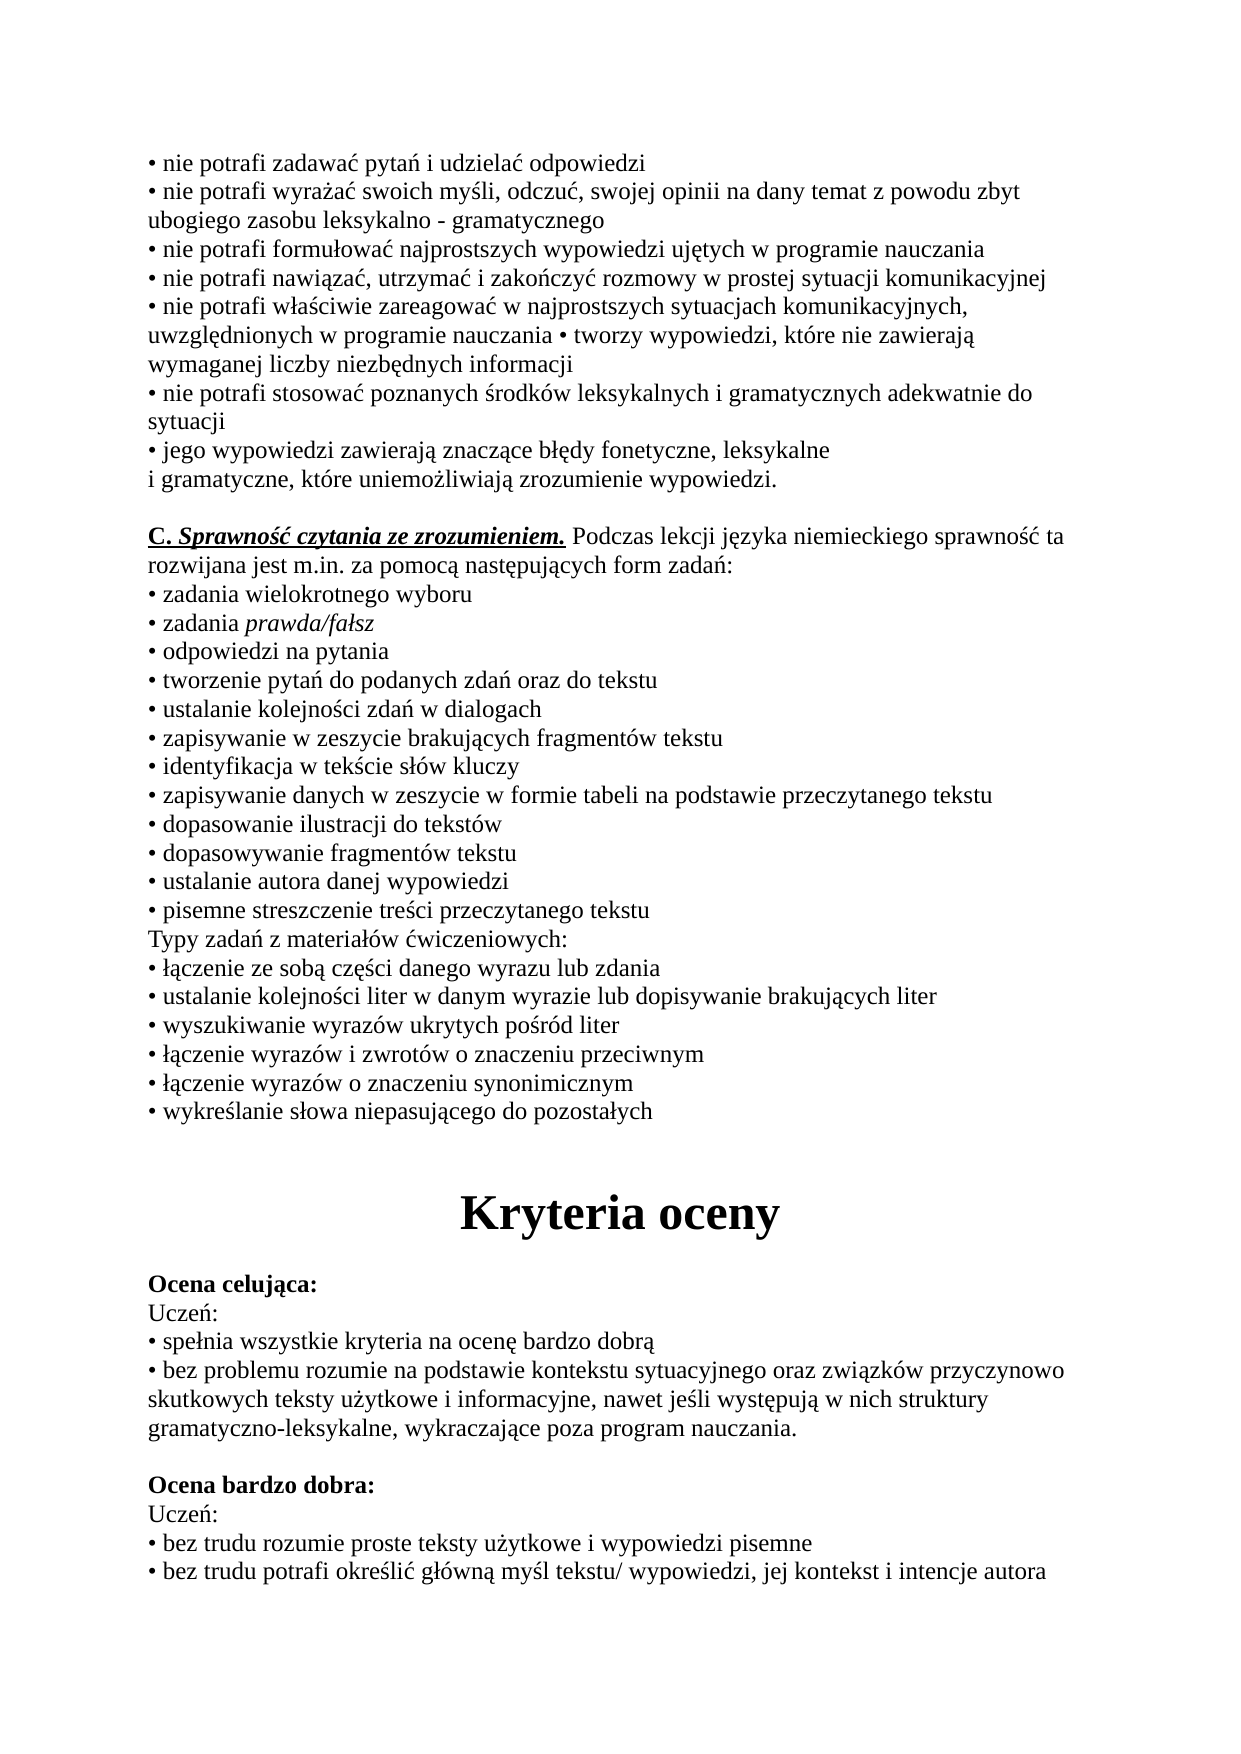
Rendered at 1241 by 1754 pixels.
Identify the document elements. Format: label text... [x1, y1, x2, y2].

text Ocena bardzo dobra: [148, 1470, 1093, 1499]
text skutkowych teksty użytkowe i informacyjne, nawet jeśli występują w nich struktury [148, 1384, 1093, 1413]
text • łączenie wyrazów o znaczeniu synonimicznym [148, 1068, 1093, 1096]
text • tworzenie pytań do podanych zdań oraz do tekstu [148, 665, 1093, 694]
text • jego wypowiedzi zawierają znaczące błędy fonetyczne, leksykalne [148, 435, 1093, 464]
text ubogiego zasobu leksykalno - gramatycznego [148, 205, 1093, 234]
text C. Sprawność czytania ze zrozumieniem. Podczas lekcji języka niemieckiego sprawność ta [148, 521, 1093, 550]
text • nie potrafi formułować najprostszych wypowiedzi ujętych w programie nauczania [148, 234, 1093, 263]
text • odpowiedzi na pytania [148, 636, 1093, 665]
text • ustalanie autora danej wypowiedzi [148, 866, 1093, 895]
text • dopasowywanie fragmentów tekstu [148, 838, 1093, 866]
text • nie potrafi zadawać pytań i udzielać odpowiedzi [148, 148, 1093, 176]
text • wyszukiwanie wyrazów ukrytych pośród liter [148, 1010, 1093, 1039]
text • nie potrafi wyrażać swoich myśli, odczuć, swojej opinii na dany temat z powodu zbyt [148, 176, 1093, 205]
text • bez trudu rozumie proste teksty użytkowe i wypowiedzi pisemne [148, 1528, 1093, 1556]
text i gramatyczne, które uniemożliwiają zrozumienie wypowiedzi. [148, 464, 1093, 493]
text • nie potrafi właściwie zareagować w najprostszych sytuacjach komunikacyjnych, [148, 291, 1093, 320]
text sytuacji [148, 406, 1093, 435]
text • spełnia wszystkie kryteria na ocenę bardzo dobrą [148, 1326, 1093, 1355]
text • dopasowanie ilustracji do tekstów [148, 809, 1093, 838]
text uwzględnionych w programie nauczania • tworzy wypowiedzi, które nie zawierają wymaganej liczby niezbędnych informacji [148, 320, 1093, 378]
text rozwijana jest m.in. za pomocą następujących form zadań: [148, 550, 1093, 579]
text • ustalanie kolejności zdań w dialogach [148, 694, 1093, 723]
text • łączenie ze sobą części danego wyrazu lub zdania [148, 953, 1093, 981]
text Typy zadań z materiałów ćwiczeniowych: [148, 924, 1093, 953]
text • bez problemu rozumie na podstawie kontekstu sytuacyjnego oraz związków przyczynowo [148, 1355, 1093, 1384]
text • pisemne streszczenie treści przeczytanego tekstu [148, 895, 1093, 924]
text gramatyczno-leksykalne, wykraczające poza program nauczania. [148, 1413, 1093, 1441]
text • zadania prawda/fałsz [148, 608, 1093, 636]
text • zapisywanie w zeszycie brakujących fragmentów tekstu [148, 723, 1093, 751]
text Uczeń: [148, 1298, 1093, 1326]
text • wykreślanie słowa niepasującego do pozostałych [148, 1096, 1093, 1125]
subtitle Kryteria oceny [148, 1183, 1093, 1240]
text • nie potrafi nawiązać, utrzymać i zakończyć rozmowy w prostej sytuacji komunikacyjnej [148, 263, 1093, 291]
text • bez trudu potrafi określić główną myśl tekstu/ wypowiedzi, jej kontekst i intencje autora [148, 1556, 1093, 1585]
text • łączenie wyrazów i zwrotów o znaczeniu przeciwnym [148, 1039, 1093, 1068]
text • zapisywanie danych w zeszycie w formie tabeli na podstawie przeczytanego tekstu [148, 780, 1093, 809]
text • nie potrafi stosować poznanych środków leksykalnych i gramatycznych adekwatnie do [148, 378, 1093, 406]
text • zadania wielokrotnego wyboru [148, 579, 1093, 608]
text Uczeń: [148, 1499, 1093, 1528]
text • identyfikacja w tekście słów kluczy [148, 751, 1093, 780]
text • ustalanie kolejności liter w danym wyrazie lub dopisywanie brakujących liter [148, 981, 1093, 1010]
text Ocena celująca: [148, 1269, 1093, 1298]
